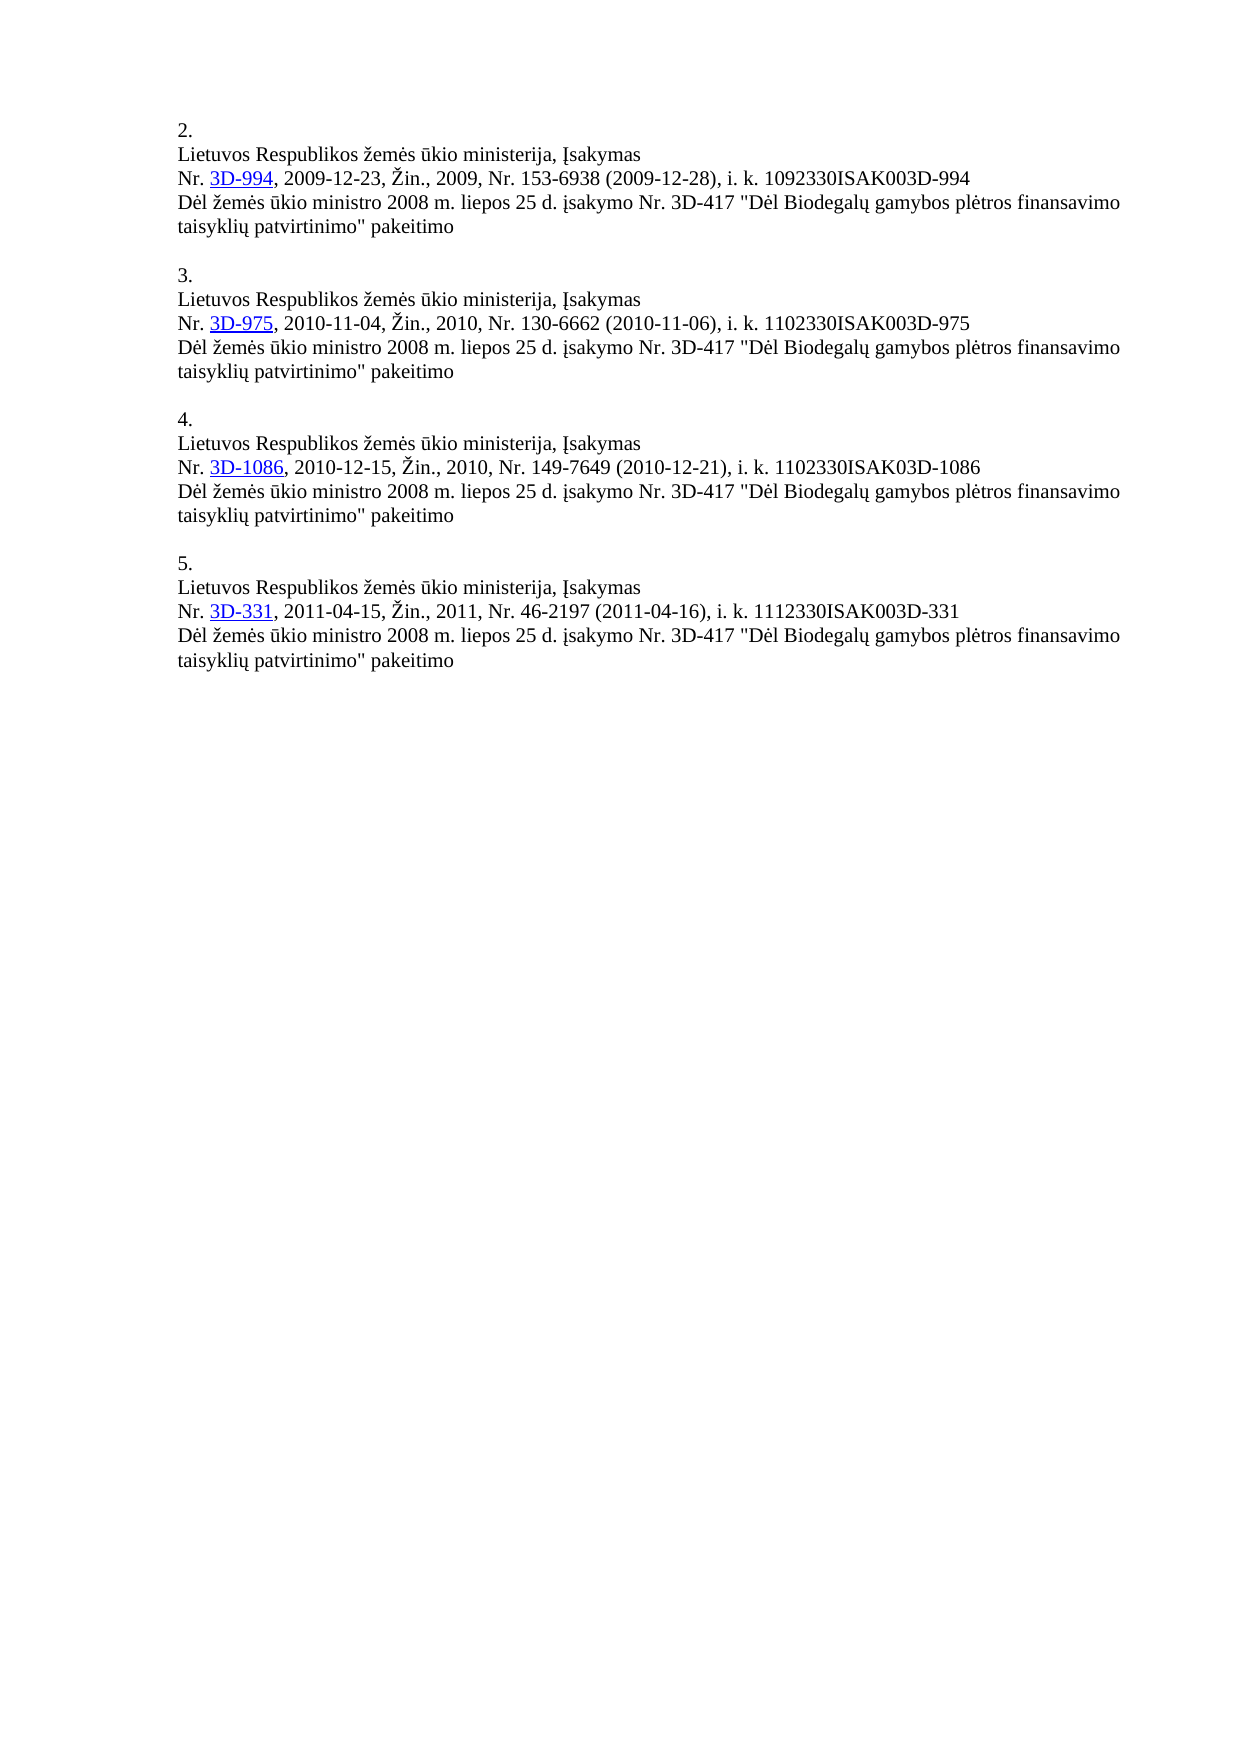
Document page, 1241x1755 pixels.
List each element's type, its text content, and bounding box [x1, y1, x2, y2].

text Lietuvos Respublikos žemės ūkio ministerija, Įsakymas [177, 142, 1122, 166]
text 4. [177, 407, 1122, 431]
text 5. [177, 551, 1122, 575]
text Nr. 3D-994, 2009-12-23, Žin., 2009, Nr. 153-6938 (2009-12-28), i. k. 1092330ISAK003D-994 [177, 166, 1122, 190]
text Nr. 3D-975, 2010-11-04, Žin., 2010, Nr. 130-6662 (2010-11-06), i. k. 1102330ISAK003D-975 [177, 311, 1122, 335]
text Lietuvos Respublikos žemės ūkio ministerija, Įsakymas [177, 575, 1122, 599]
text Dėl žemės ūkio ministro 2008 m. liepos 25 d. įsakymo Nr. 3D-417 "Dėl Biodegalų gamybos plėtros finansavimo taisyklių patvirtinimo" pakeitimo [177, 190, 1122, 238]
text 3. [177, 262, 1122, 287]
text Dėl žemės ūkio ministro 2008 m. liepos 25 d. įsakymo Nr. 3D-417 "Dėl Biodegalų gamybos plėtros finansavimo taisyklių patvirtinimo" pakeitimo [177, 335, 1122, 383]
text Dėl žemės ūkio ministro 2008 m. liepos 25 d. įsakymo Nr. 3D-417 "Dėl Biodegalų gamybos plėtros finansavimo taisyklių patvirtinimo" pakeitimo [177, 623, 1122, 672]
text Lietuvos Respublikos žemės ūkio ministerija, Įsakymas [177, 431, 1122, 455]
text 2. [177, 118, 1122, 142]
text Lietuvos Respublikos žemės ūkio ministerija, Įsakymas [177, 287, 1122, 311]
text Nr. 3D-331, 2011-04-15, Žin., 2011, Nr. 46-2197 (2011-04-16), i. k. 1112330ISAK003D-331 [177, 599, 1122, 623]
text Nr. 3D-1086, 2010-12-15, Žin., 2010, Nr. 149-7649 (2010-12-21), i. k. 1102330ISAK03D-1086 [177, 455, 1122, 479]
text Dėl žemės ūkio ministro 2008 m. liepos 25 d. įsakymo Nr. 3D-417 "Dėl Biodegalų gamybos plėtros finansavimo taisyklių patvirtinimo" pakeitimo [177, 479, 1122, 527]
